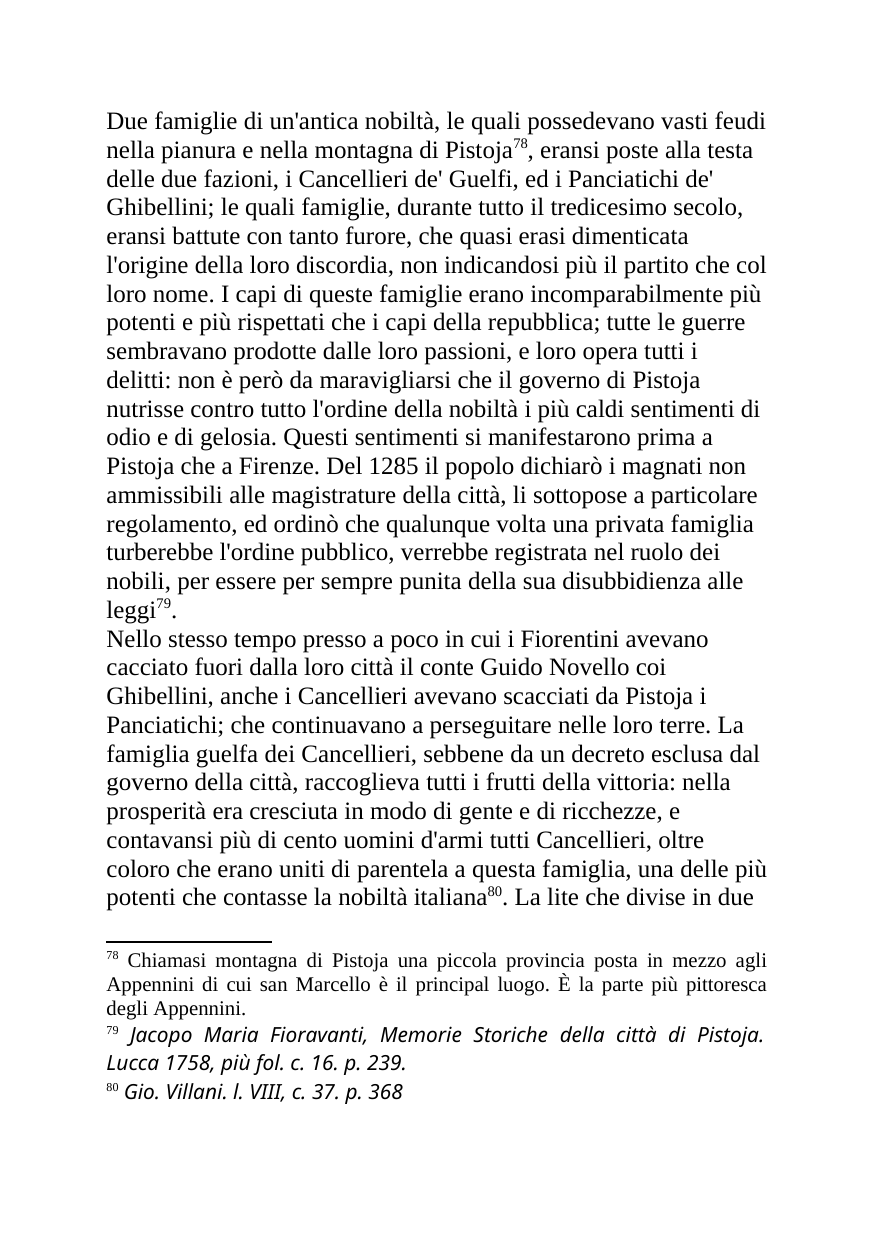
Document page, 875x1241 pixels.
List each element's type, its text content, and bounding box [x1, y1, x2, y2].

text Due famiglie di un'antica nobiltà, le quali possedevano vasti feudi nella pianura e nella montagna di Pistoja, eransi poste alla testa delle due fazioni, i Cancellieri de' Guelfi, ed i Panciatichi de' Ghibellini; le quali famiglie, durante tutto il tredicesimo secolo, eransi battute con tanto furore, che quasi erasi dimenticata l'origine della loro discordia, non indicandosi più il partito che col loro nome. I capi di queste famiglie erano incomparabilmente più potenti e più rispettati che i capi della repubblica; tutte le guerre sembravano prodotte dalle loro passioni, e loro opera tutti i delitti: non è però da maravigliarsi che il governo di Pistoja nutrisse contro tutto l'ordine della nobiltà i più caldi sentimenti di odio e di gelosia. Questi sentimenti si manifestarono prima a Pistoja che a Firenze. Del 1285 il popolo dichiarò i magnati non ammissibili alle magistrature della città, li sottopose a particolare regolamento, ed ordinò che qualunque volta una privata famiglia turberebbe l'ordine pubblico, verrebbe registrata nel ruolo dei nobili, per essere per sempre punita della sua disubbidienza alle leggi. [106, 106, 768, 624]
text Jacopo Maria Fioravanti, Memorie Storiche della città di Pistoja. Lucca 1758, più fol. c. 16. p. 239. [106, 1020, 768, 1077]
text Gio. Villani. l. VIII, c. 37. p. 368 [106, 1077, 768, 1105]
text Chiamasi montagna di Pistoja una piccola provincia posta in mezzo agli Appennini di cui san Marcello è il principal luogo. È la parte più pittoresca degli Appennini. [106, 948, 768, 1020]
text Nello stesso tempo presso a poco in cui i Fiorentini avevano cacciato fuori dalla loro città il conte Guido Novello coi Ghibellini, anche i Cancellieri avevano scacciati da Pistoja i Panciatichi; che continuavano a perseguitare nelle loro terre. La famiglia guelfa dei Cancellieri, sebbene da un decreto esclusa dal governo della città, raccoglieva tutti i frutti della vittoria: nella prosperità era cresciuta in modo di gente e di ricchezze, e contavansi più di cento uomini d'armi tutti Cancellieri, oltre coloro che erano uniti di parentela a questa famiglia, una delle più potenti che contasse la nobiltà italiana. La lite che divise in due [106, 624, 768, 911]
